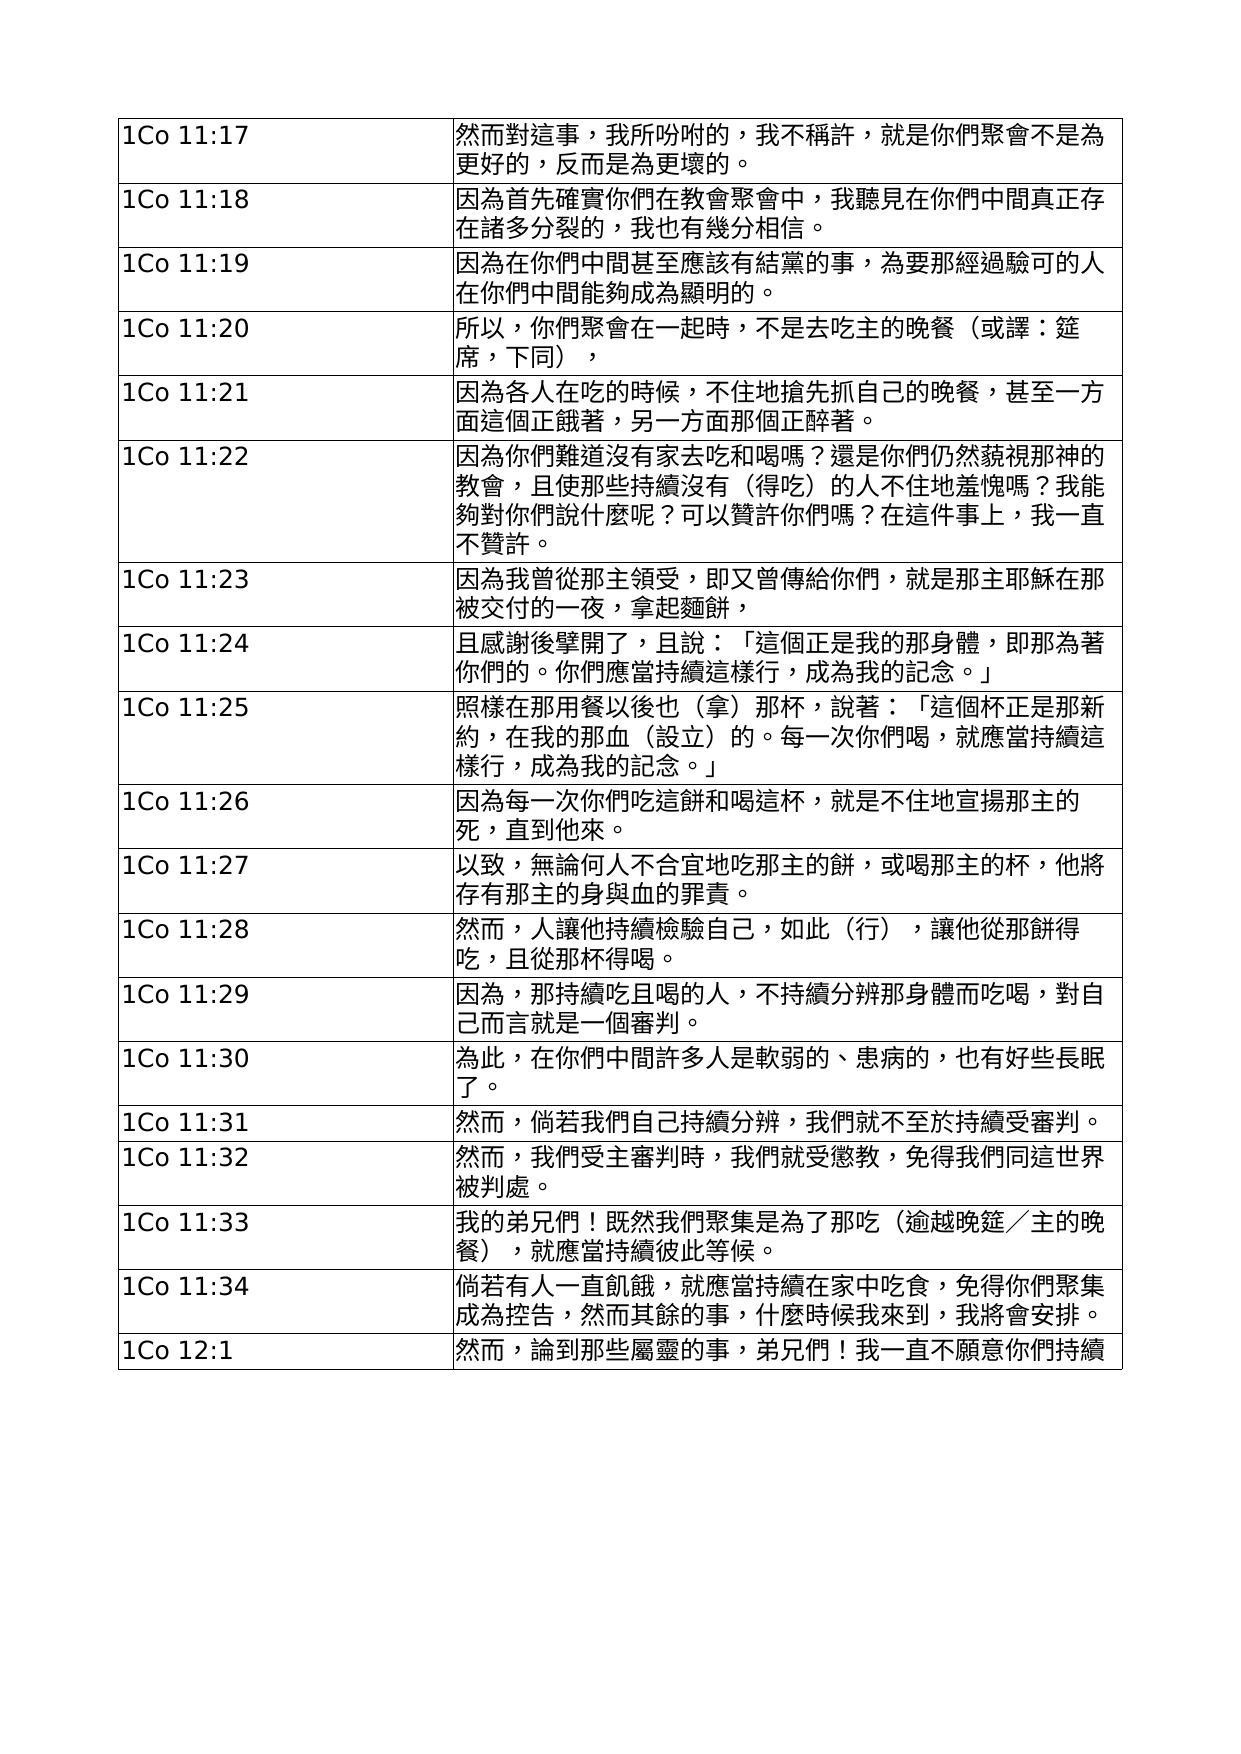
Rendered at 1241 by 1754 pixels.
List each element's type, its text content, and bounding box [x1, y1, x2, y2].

table_cell 然而對這事，我所吩咐的，我不稱許，就是你們聚會不是為更好的，反而是為更壞的。 [454, 119, 1122, 182]
table_cell 所以，你們聚會在一起時，不是去吃主的晚餐（或譯：筵席，下同）， [454, 312, 1122, 375]
table_cell 照樣在那用餐以後也（拿）那杯，說著：「這個杯正是那新約，在我的那血（設立）的。每一次你們喝，就應當持續這樣行，成為我的記念。」 [454, 692, 1122, 784]
table_cell 然而，倘若我們自己持續分辨，我們就不至於持續受審判。 [454, 1106, 1122, 1141]
table_cell 因為你們難道沒有家去吃和喝嗎？還是你們仍然藐視那神的教會，且使那些持續沒有（得吃）的人不住地羞愧嗎？我能夠對你們說什麼呢？可以贊許你們嗎？在這件事上，我一直不贊許。 [454, 441, 1122, 562]
table_cell 1Co 11:19 [119, 248, 453, 311]
table_cell 因為各人在吃的時候，不住地搶先抓自己的晚餐，甚至一方面這個正餓著，另一方面那個正醉著。 [454, 376, 1122, 439]
table_cell 然而，人讓他持續檢驗自己，如此（行），讓他從那餅得吃，且從那杯得喝。 [454, 914, 1122, 977]
table_cell 因為在你們中間甚至應該有結黨的事，為要那經過驗可的人在你們中間能夠成為顯明的。 [454, 248, 1122, 311]
table_cell 1Co 11:28 [119, 914, 453, 977]
table_cell 1Co 11:24 [119, 627, 453, 691]
table_cell 1Co 12:1 [119, 1334, 453, 1368]
table_cell 1Co 11:31 [119, 1106, 453, 1141]
table_cell 因為首先確實你們在教會聚會中，我聽見在你們中間真正存在諸多分裂的，我也有幾分相信。 [454, 184, 1122, 247]
table_cell 1Co 11:32 [119, 1142, 453, 1205]
table_cell 1Co 11:17 [119, 119, 453, 182]
table_cell 1Co 11:21 [119, 376, 453, 439]
table_cell 然而，我們受主審判時，我們就受懲教，免得我們同這世界被判處。 [454, 1142, 1122, 1205]
table_cell 1Co 11:22 [119, 441, 453, 562]
table_cell 1Co 11:25 [119, 692, 453, 784]
table_cell 因為，那持續吃且喝的人，不持續分辨那身體而吃喝，對自己而言就是一個審判。 [454, 978, 1122, 1041]
table_cell 1Co 11:33 [119, 1206, 453, 1269]
table_cell 1Co 11:27 [119, 849, 453, 913]
table_cell 1Co 11:26 [119, 785, 453, 848]
table_cell 1Co 11:20 [119, 312, 453, 375]
table_cell 且感謝後擘開了，且說：「這個正是我的那身體，即那為著你們的。你們應當持續這樣行，成為我的記念。」 [454, 627, 1122, 691]
table_cell 1Co 11:23 [119, 563, 453, 626]
table_cell 我的弟兄們！既然我們聚集是為了那吃（逾越晚筵／主的晚餐），就應當持續彼此等候。 [454, 1206, 1122, 1269]
table_cell 為此，在你們中間許多人是軟弱的、患病的，也有好些長眠了。 [454, 1042, 1122, 1105]
table_cell 然而，論到那些屬靈的事，弟兄們！我一直不願意你們持續 [454, 1334, 1122, 1368]
table_cell 因為我曾從那主領受，即又曾傳給你們，就是那主耶穌在那被交付的一夜，拿起麵餅， [454, 563, 1122, 626]
table_cell 倘若有人一直飢餓，就應當持續在家中吃食，免得你們聚集成為控告，然而其餘的事，什麼時候我來到，我將會安排。 [454, 1270, 1122, 1333]
table_cell 1Co 11:34 [119, 1270, 453, 1333]
table_cell 因為每一次你們吃這餅和喝這杯，就是不住地宣揚那主的死，直到他來。 [454, 785, 1122, 848]
table_cell 1Co 11:18 [119, 184, 453, 247]
table_cell 1Co 11:30 [119, 1042, 453, 1105]
table_cell 1Co 11:29 [119, 978, 453, 1041]
table_cell 以致，無論何人不合宜地吃那主的餅，或喝那主的杯，他將存有那主的身與血的罪責。 [454, 849, 1122, 913]
